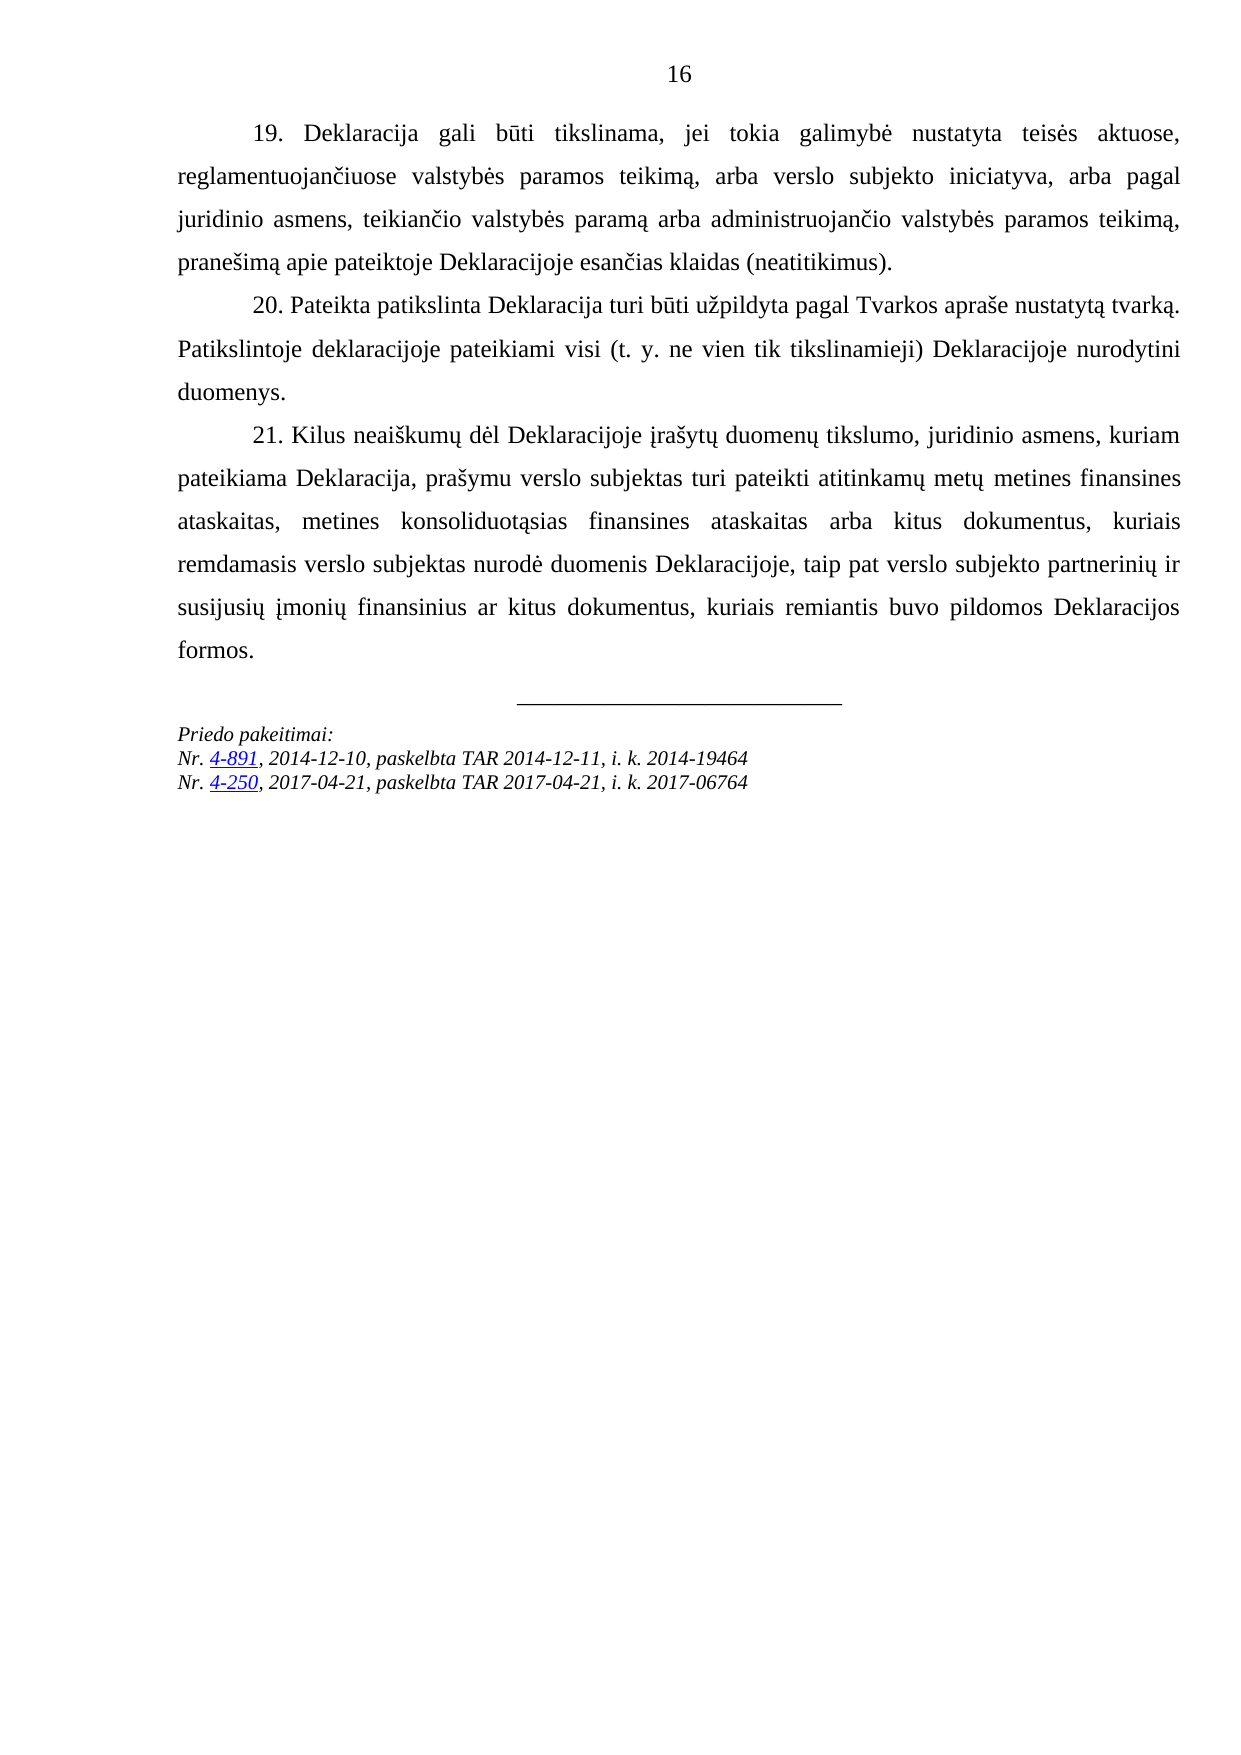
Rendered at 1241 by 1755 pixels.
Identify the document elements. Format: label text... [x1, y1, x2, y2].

text 19. Deklaracija gali būti tikslinama, jei tokia galimybė nustatyta teisės aktuose, reglamentuojančiuose valstybės paramos teikimą, arba verslo subjekto iniciatyva, arba pagal juridinio asmens, teikiančio valstybės paramą arba administruojančio valstybės paramos teikimą, pranešimą apie pateiktoje Deklaracijoje esančias klaidas (neatitikimus). [177, 118, 1181, 276]
text Nr. 4-250, 2017-04-21, paskelbta TAR 2017-04-21, i. k. 2017-06764 [177, 770, 1181, 794]
text Nr. 4-891, 2014-12-10, paskelbta TAR 2014-12-11, i. k. 2014-19464 [177, 746, 1181, 770]
text 20. Pateikta patikslinta Deklaracija turi būti užpildyta pagal Tvarkos apraše nustatytą tvarką. Patikslintoje deklaracijoje pateikiami visi (t. y. ne vien tik tikslinamieji) Deklaracijoje nurodytini duomenys. [177, 291, 1181, 406]
text Priedo pakeitimai: [177, 722, 1181, 746]
text 21. Kilus neaiškumų dėl Deklaracijoje įrašytų duomenų tikslumo, juridinio asmens, kuriam pateikiama Deklaracija, prašymu verslo subjektas turi pateikti atitinkamų metų metines finansines ataskaitas, metines konsoliduotąsias finansines ataskaitas arba kitus dokumentus, kuriais remdamasis verslo subjektas nurodė duomenis Deklaracijoje, taip pat verslo subjekto partnerinių ir susijusių įmonių finansinius ar kitus dokumentus, kuriais remiantis buvo pildomos Deklaracijos formos. [177, 420, 1181, 664]
text __________________________ [177, 679, 1181, 707]
